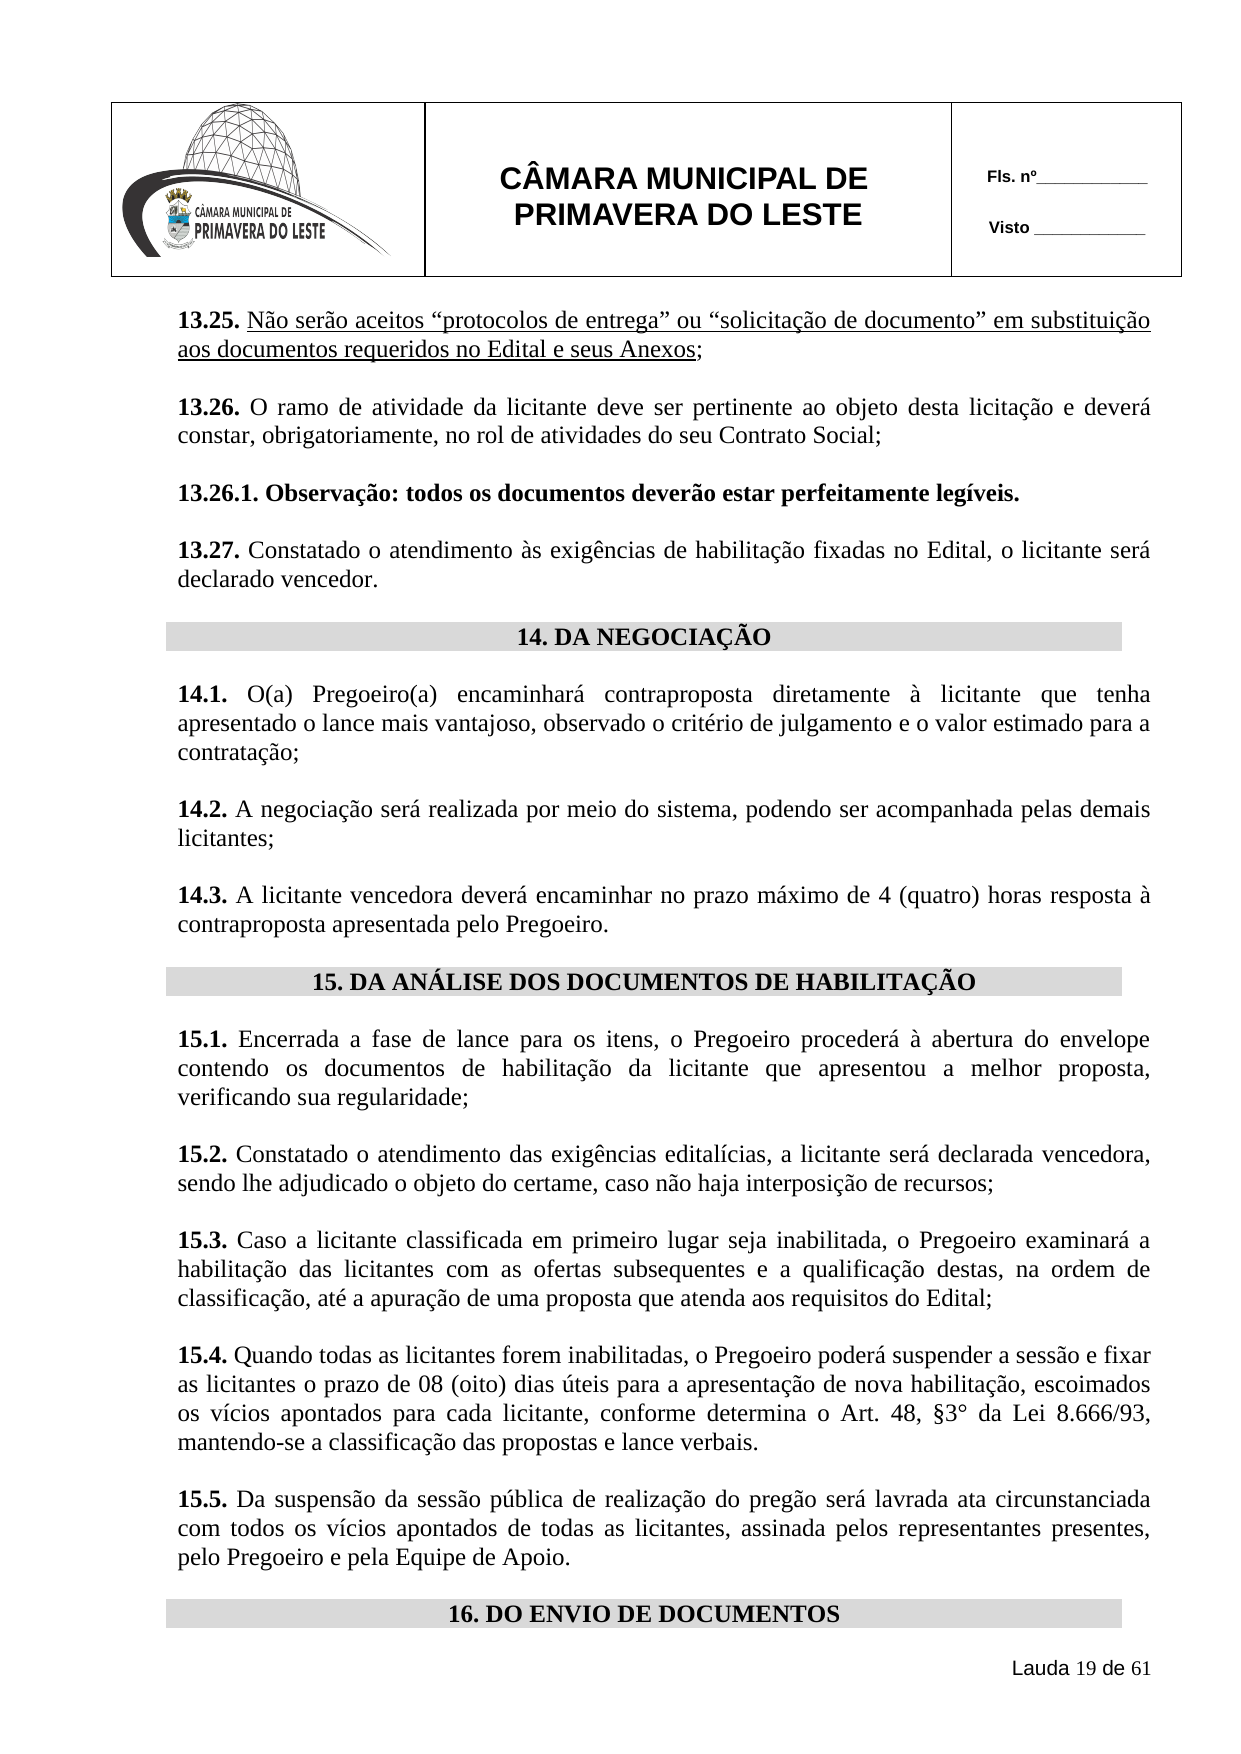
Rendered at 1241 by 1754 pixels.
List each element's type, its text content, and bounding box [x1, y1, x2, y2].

table_header 16. DO ENVIO DE DOCUMENTOS [166, 1599, 1122, 1628]
text 15.1. Encerrada a fase de lance para os itens, o Pregoeiro procederá à abertura do envelope contendo os documentos de habilitação da licitante que apresentou a melhor proposta, verificando sua regularidade; [177, 1024, 1152, 1111]
text 13.26. O ramo de atividade da licitante deve ser pertinente ao objeto desta licitação e deverá constar, obrigatoriamente, no rol de atividades do seu Contrato Social; [177, 392, 1152, 449]
text 13.25. Não serão aceitos “protocolos de entrega” ou “solicitação de documento” em substituição aos documentos requeridos no Edital e seus Anexos; [177, 306, 1152, 363]
text 15.4. Quando todas as licitantes forem inabilitadas, o Pregoeiro poderá suspender a sessão e fixar as licitantes o prazo de 08 (oito) dias úteis para a apresentação de nova habilitação, escoimados os vícios apontados para cada licitante, conforme determina o Art. 48, §3° da Lei 8.666/93, mantendo-se a classificação das propostas e lance verbais. [177, 1341, 1152, 1456]
text 15.2. Constatado o atendimento das exigências editalícias, a licitante será declarada vencedora, sendo lhe adjudicado o objeto do certame, caso não haja interposição de recursos; [177, 1139, 1152, 1197]
text 15.5. Da suspensão da sessão pública de realização do pregão será lavrada ata circunstanciada com todos os vícios apontados de todas as licitantes, assinada pelos representantes presentes, pelo Pregoeiro e pela Equipe de Apoio. [177, 1484, 1152, 1571]
text 14.2. A negociação será realizada por meio do sistema, podendo ser acompanhada pelas demais licitantes; [177, 794, 1152, 852]
picture [122, 103, 392, 257]
text 14.3. A licitante vencedora deverá encaminhar no prazo máximo de 4 (quatro) horas resposta à contraproposta apresentada pelo Pregoeiro. [177, 881, 1152, 938]
table_header 15. DA ANÁLISE DOS DOCUMENTOS DE HABILITAÇÃO [166, 967, 1122, 996]
text 13.26.1. Observação: todos os documentos deverão estar perfeitamente legíveis. [177, 478, 1152, 507]
text 15.3. Caso a licitante classificada em primeiro lugar seja inabilitada, o Pregoeiro examinará a habilitação das licitantes com as ofertas subsequentes e a qualificação destas, na ordem de classificação, até a apuração de uma proposta que atenda aos requisitos do Edital; [177, 1226, 1152, 1312]
table_header 14. DA NEGOCIAÇÃO [166, 622, 1122, 651]
text 14.1. O(a) Pregoeiro(a) encaminhará contraproposta diretamente à licitante que tenha apresentado o lance mais vantajoso, observado o critério de julgamento e o valor estimado para a contratação; [177, 679, 1152, 766]
text 13.27. Constatado o atendimento às exigências de habilitação fixadas no Edital, o licitante será declarado vencedor. [177, 536, 1152, 593]
